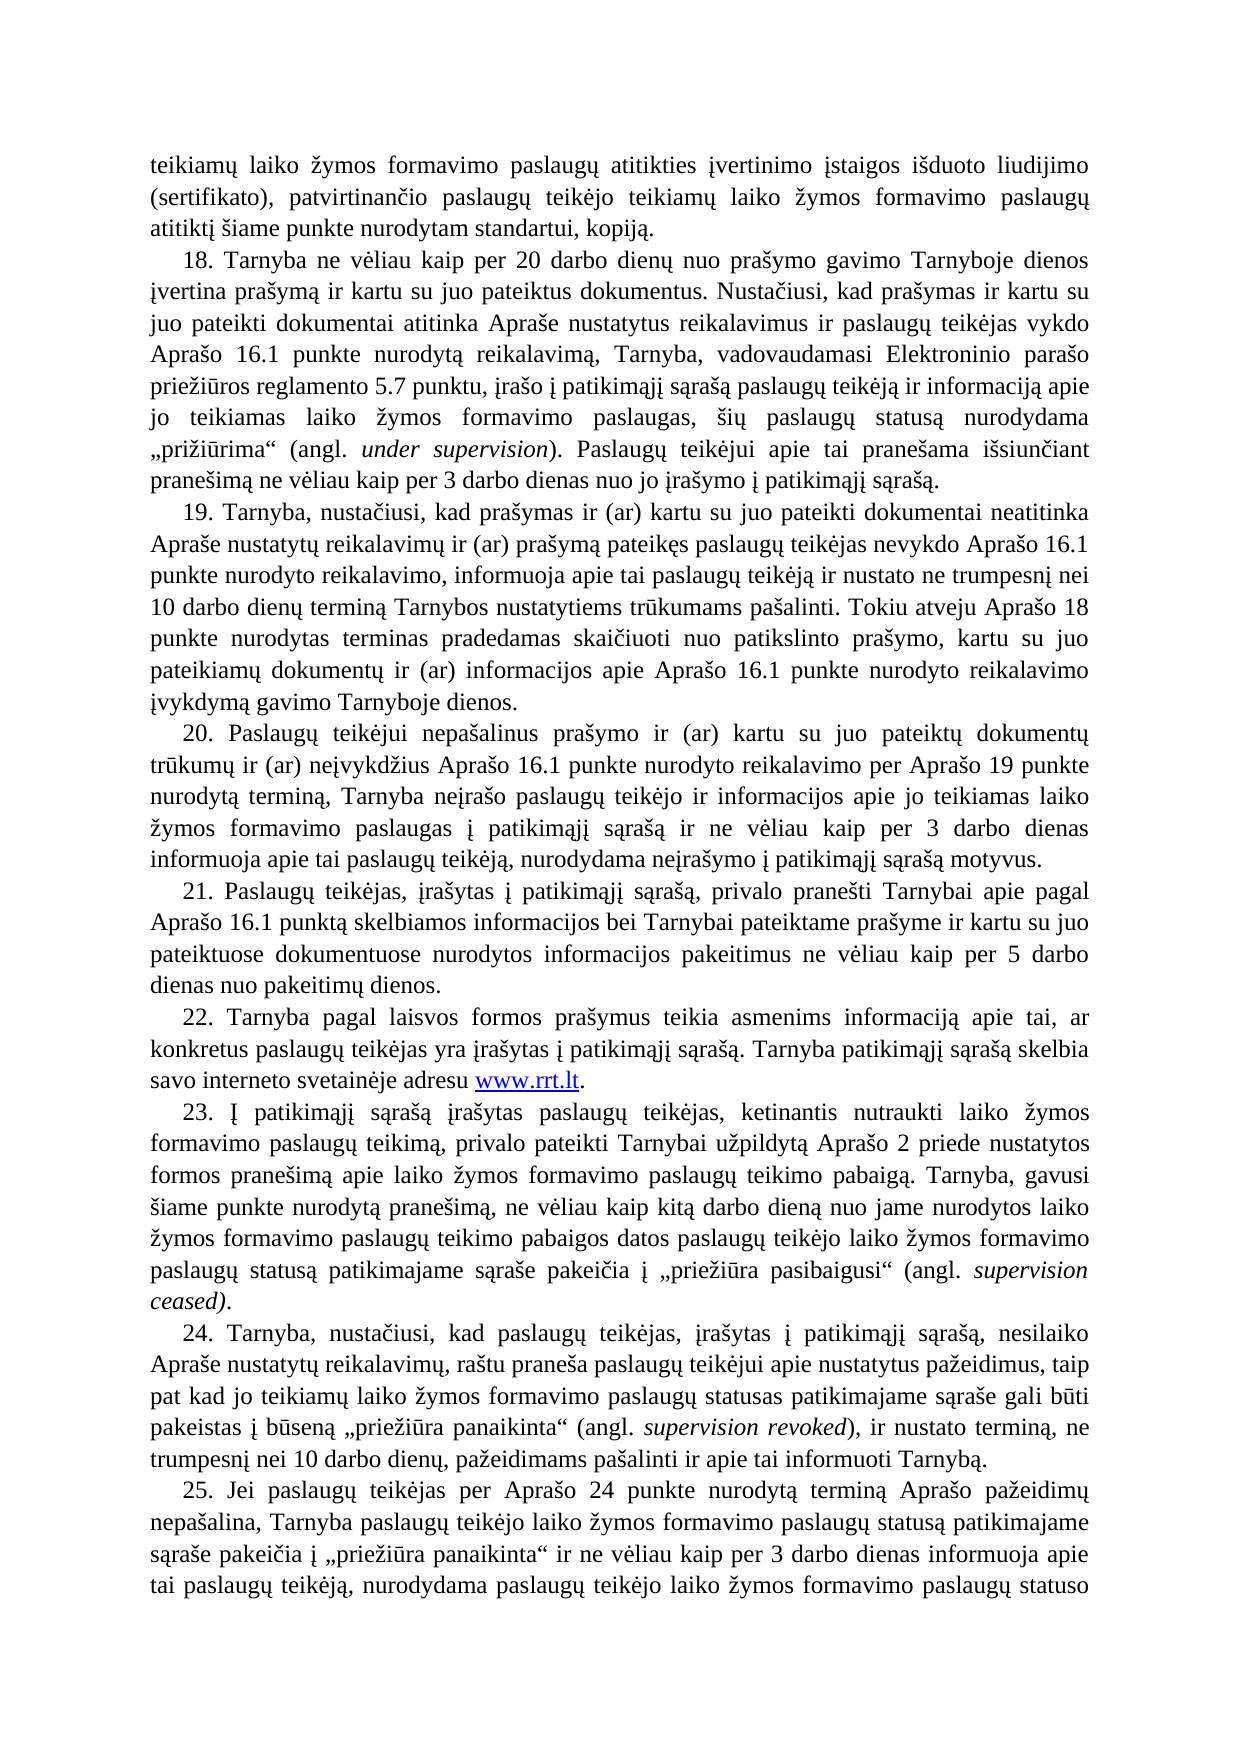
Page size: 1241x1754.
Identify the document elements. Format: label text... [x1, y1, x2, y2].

text 23. Į patikimąjį sąrašą įrašytas paslaugų teikėjas, ketinantis nutraukti laiko žymos formavimo paslaugų teikimą, privalo pateikti Tarnybai užpildytą Aprašo 2 priede nustatytos formos pranešimą apie laiko žymos formavimo paslaugų teikimo pabaigą. Tarnyba, gavusi šiame punkte nurodytą pranešimą, ne vėliau kaip kitą darbo dieną nuo jame nurodytos laiko žymos formavimo paslaugų teikimo pabaigos datos paslaugų teikėjo laiko žymos formavimo paslaugų statusą patikimajame sąraše pakeičia į „priežiūra pasibaigusi“ (angl. supervision ceased). [150, 1097, 1090, 1315]
text 18. Tarnyba ne vėliau kaip per 20 darbo dienų nuo prašymo gavimo Tarnyboje dienos įvertina prašymą ir kartu su juo pateiktus dokumentus. Nustačiusi, kad prašymas ir kartu su juo pateikti dokumentai atitinka Apraše nustatytus reikalavimus ir paslaugų teikėjas vykdo Aprašo 16.1 punkte nurodytą reikalavimą, Tarnyba, vadovaudamasi Elektroninio parašo priežiūros reglamento 5.7 punktu, įrašo į patikimąjį sąrašą paslaugų teikėją ir informaciją apie jo teikiamas laiko žymos formavimo paslaugas, šių paslaugų statusą nurodydama „prižiūrima“ (angl. under supervision). Paslaugų teikėjui apie tai pranešama išsiunčiant pranešimą ne vėliau kaip per 3 darbo dienas nuo jo įrašymo į patikimąjį sąrašą. [150, 245, 1090, 494]
text 24. Tarnyba, nustačiusi, kad paslaugų teikėjas, įrašytas į patikimąjį sąrašą, nesilaiko Apraše nustatytų reikalavimų, raštu praneša paslaugų teikėjui apie nustatytus pažeidimus, taip pat kad jo teikiamų laiko žymos formavimo paslaugų statusas patikimajame sąraše gali būti pakeistas į būseną „priežiūra panaikinta“ (angl. supervision revoked), ir nustato terminą, ne trumpesnį nei 10 darbo dienų, pažeidimams pašalinti ir apie tai informuoti Tarnybą. [150, 1318, 1090, 1473]
text teikiamų laiko žymos formavimo paslaugų atitikties įvertinimo įstaigos išduoto liudijimo (sertifikato), patvirtinančio paslaugų teikėjo teikiamų laiko žymos formavimo paslaugų atitiktį šiame punkte nurodytam standartui, kopiją. [150, 150, 1090, 242]
text 20. Paslaugų teikėjui nepašalinus prašymo ir (ar) kartu su juo pateiktų dokumentų trūkumų ir (ar) neįvykdžius Aprašo 16.1 punkte nurodyto reikalavimo per Aprašo 19 punkte nurodytą terminą, Tarnyba neįrašo paslaugų teikėjo ir informacijos apie jo teikiamas laiko žymos formavimo paslaugas į patikimąjį sąrašą ir ne vėliau kaip per 3 darbo dienas informuoja apie tai paslaugų teikėją, nurodydama neįrašymo į patikimąjį sąrašą motyvus. [150, 718, 1090, 873]
text 22. Tarnyba pagal laisvos formos prašymus teikia asmenims informaciją apie tai, ar konkretus paslaugų teikėjas yra įrašytas į patikimąjį sąrašą. Tarnyba patikimąjį sąrašą skelbia savo interneto svetainėje adresu www.rrt.lt. [150, 1002, 1090, 1094]
text 25. Jei paslaugų teikėjas per Aprašo 24 punkte nurodytą terminą Aprašo pažeidimų nepašalina, Tarnyba paslaugų teikėjo laiko žymos formavimo paslaugų statusą patikimajame sąraše pakeičia į „priežiūra panaikinta“ ir ne vėliau kaip per 3 darbo dienas informuoja apie tai paslaugų teikėją, nurodydama paslaugų teikėjo laiko žymos formavimo paslaugų statuso [150, 1476, 1090, 1599]
text 19. Tarnyba, nustačiusi, kad prašymas ir (ar) kartu su juo pateikti dokumentai neatitinka Apraše nustatytų reikalavimų ir (ar) prašymą pateikęs paslaugų teikėjas nevykdo Aprašo 16.1 punkte nurodyto reikalavimo, informuoja apie tai paslaugų teikėją ir nustato ne trumpesnį nei 10 darbo dienų terminą Tarnybos nustatytiems trūkumams pašalinti. Tokiu atveju Aprašo 18 punkte nurodytas terminas pradedamas skaičiuoti nuo patikslinto prašymo, kartu su juo pateikiamų dokumentų ir (ar) informacijos apie Aprašo 16.1 punkte nurodyto reikalavimo įvykdymą gavimo Tarnyboje dienos. [150, 497, 1090, 715]
text 21. Paslaugų teikėjas, įrašytas į patikimąjį sąrašą, privalo pranešti Tarnybai apie pagal Aprašo 16.1 punktą skelbiamos informacijos bei Tarnybai pateiktame prašyme ir kartu su juo pateiktuose dokumentuose nurodytos informacijos pakeitimus ne vėliau kaip per 5 darbo dienas nuo pakeitimų dienos. [150, 876, 1090, 999]
